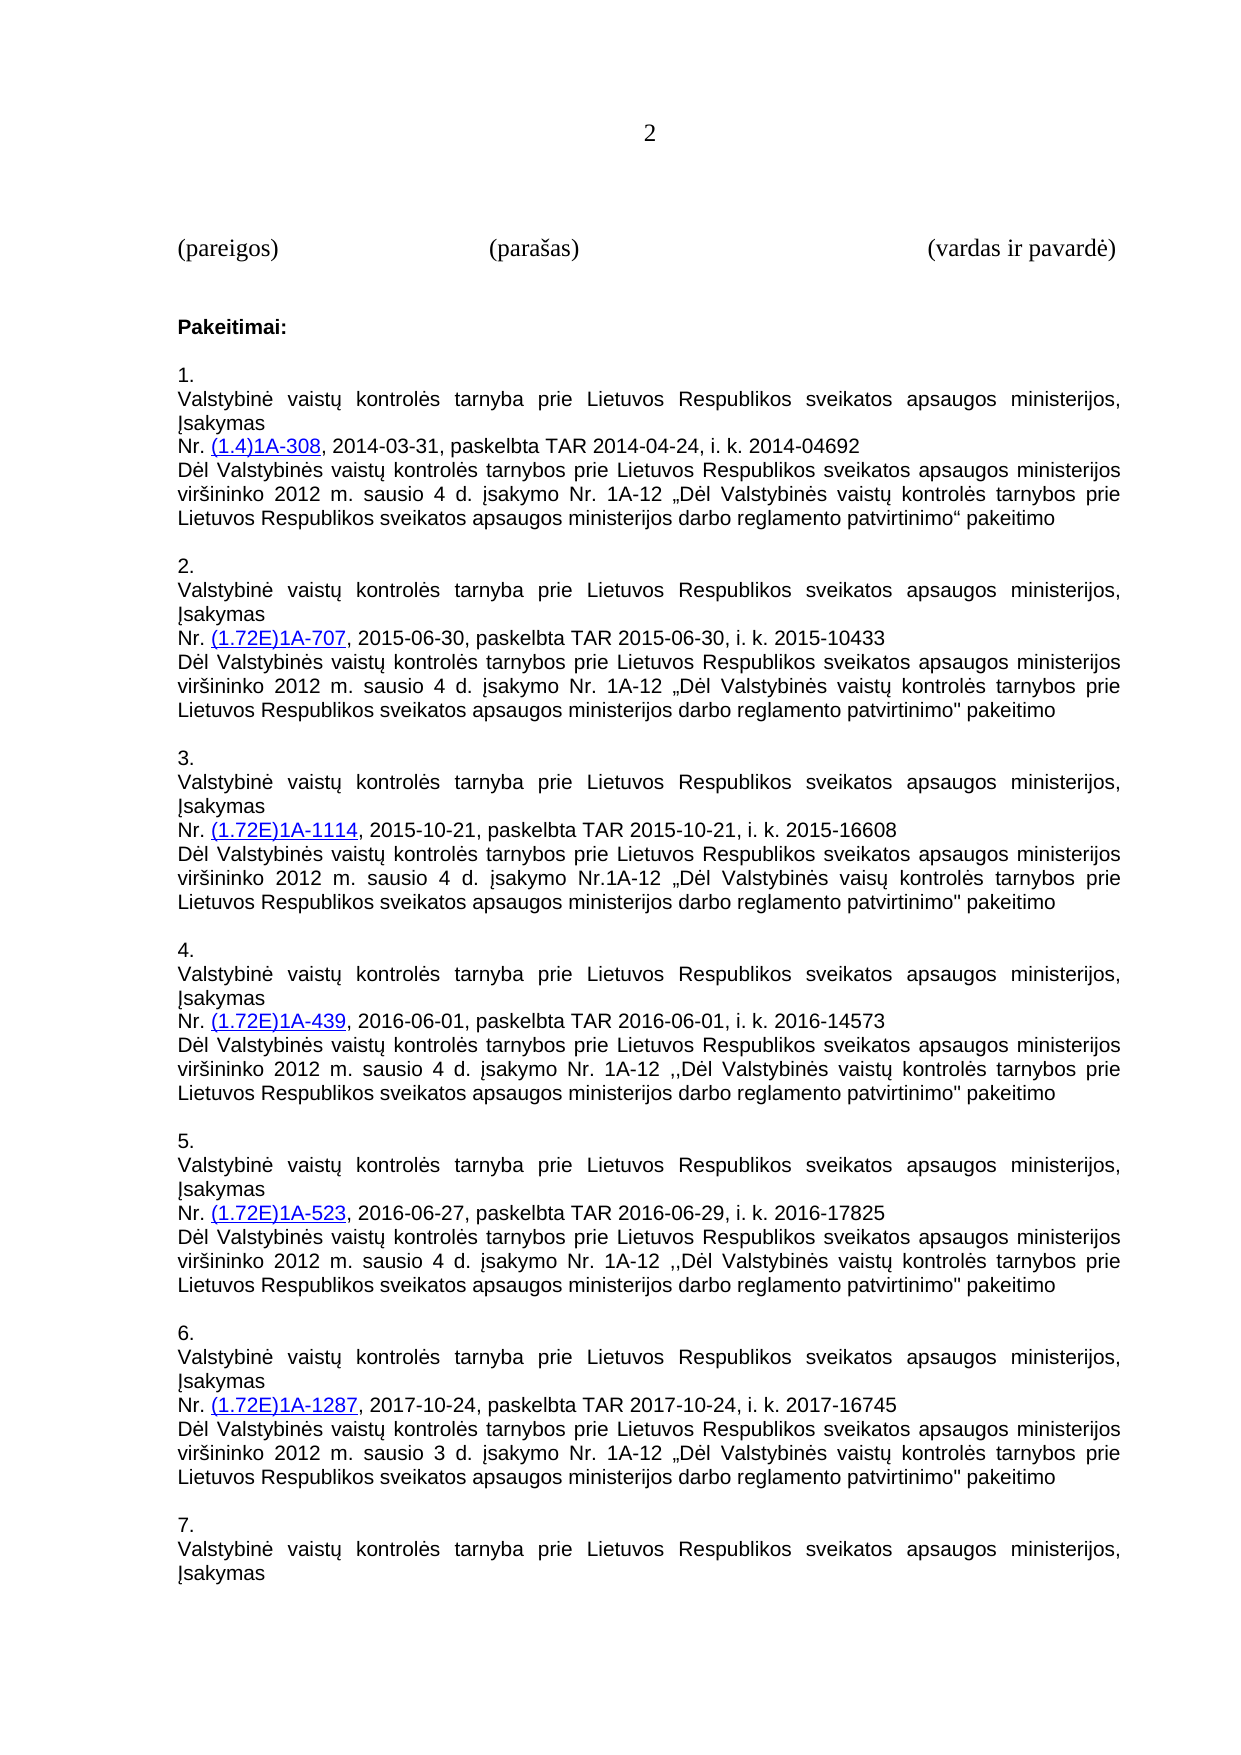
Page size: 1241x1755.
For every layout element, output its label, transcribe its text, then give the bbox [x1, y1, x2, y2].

text 2. [177, 554, 1122, 578]
text Dėl Valstybinės vaistų kontrolės tarnybos prie Lietuvos Respublikos sveikatos apsaugos ministerijos viršininko 2012 m. sausio 3 d. įsakymo Nr. 1A-12 „Dėl Valstybinės vaistų kontrolės tarnybos prie Lietuvos Respublikos sveikatos apsaugos ministerijos darbo reglamento patvirtinimo" pakeitimo [177, 1417, 1122, 1488]
text Valstybinė vaistų kontrolės tarnyba prie Lietuvos Respublikos sveikatos apsaugos ministerijos, Įsakymas [177, 578, 1122, 626]
text Valstybinė vaistų kontrolės tarnyba prie Lietuvos Respublikos sveikatos apsaugos ministerijos, Įsakymas [177, 1345, 1122, 1393]
text Nr. (1.72E)1A-1114, 2015-10-21, paskelbta TAR 2015-10-21, i. k. 2015-16608 [177, 818, 1122, 842]
text 3. [177, 746, 1122, 770]
text Pakeitimai: [177, 314, 1122, 338]
text 6. [177, 1321, 1122, 1345]
text 7. [177, 1512, 1122, 1536]
text Nr. (1.72E)1A-1287, 2017-10-24, paskelbta TAR 2017-10-24, i. k. 2017-16745 [177, 1393, 1122, 1417]
text Dėl Valstybinės vaistų kontrolės tarnybos prie Lietuvos Respublikos sveikatos apsaugos ministerijos viršininko 2012 m. sausio 4 d. įsakymo Nr. 1A-12 „Dėl Valstybinės vaistų kontrolės tarnybos prie Lietuvos Respublikos sveikatos apsaugos ministerijos darbo reglamento patvirtinimo“ pakeitimo [177, 458, 1122, 530]
text 1. [177, 362, 1122, 386]
text Dėl Valstybinės vaistų kontrolės tarnybos prie Lietuvos Respublikos sveikatos apsaugos ministerijos viršininko 2012 m. sausio 4 d. įsakymo Nr. 1A-12 ,,Dėl Valstybinės vaistų kontrolės tarnybos prie Lietuvos Respublikos sveikatos apsaugos ministerijos darbo reglamento patvirtinimo" pakeitimo [177, 1033, 1122, 1105]
text Nr. (1.72E)1A-439, 2016-06-01, paskelbta TAR 2016-06-01, i. k. 2016-14573 [177, 1009, 1122, 1033]
text Dėl Valstybinės vaistų kontrolės tarnybos prie Lietuvos Respublikos sveikatos apsaugos ministerijos viršininko 2012 m. sausio 4 d. įsakymo Nr.1A-12 „Dėl Valstybinės vaisų kontrolės tarnybos prie Lietuvos Respublikos sveikatos apsaugos ministerijos darbo reglamento patvirtinimo" pakeitimo [177, 842, 1122, 913]
text Dėl Valstybinės vaistų kontrolės tarnybos prie Lietuvos Respublikos sveikatos apsaugos ministerijos viršininko 2012 m. sausio 4 d. įsakymo Nr. 1A-12 ,,Dėl Valstybinės vaistų kontrolės tarnybos prie Lietuvos Respublikos sveikatos apsaugos ministerijos darbo reglamento patvirtinimo" pakeitimo [177, 1225, 1122, 1297]
text Valstybinė vaistų kontrolės tarnyba prie Lietuvos Respublikos sveikatos apsaugos ministerijos, Įsakymas [177, 961, 1122, 1009]
text (pareigos) (parašas) (vardas ir pavardė) [177, 233, 1122, 262]
text Nr. (1.72E)1A-523, 2016-06-27, paskelbta TAR 2016-06-29, i. k. 2016-17825 [177, 1201, 1122, 1225]
text Nr. (1.4)1A-308, 2014-03-31, paskelbta TAR 2014-04-24, i. k. 2014-04692 [177, 434, 1122, 458]
text 5. [177, 1129, 1122, 1153]
text Nr. (1.72E)1A-707, 2015-06-30, paskelbta TAR 2015-06-30, i. k. 2015-10433 [177, 626, 1122, 650]
text Valstybinė vaistų kontrolės tarnyba prie Lietuvos Respublikos sveikatos apsaugos ministerijos, Įsakymas [177, 1153, 1122, 1201]
text 4. [177, 937, 1122, 961]
text Valstybinė vaistų kontrolės tarnyba prie Lietuvos Respublikos sveikatos apsaugos ministerijos, Įsakymas [177, 1536, 1122, 1584]
text Valstybinė vaistų kontrolės tarnyba prie Lietuvos Respublikos sveikatos apsaugos ministerijos, Įsakymas [177, 770, 1122, 818]
text Valstybinė vaistų kontrolės tarnyba prie Lietuvos Respublikos sveikatos apsaugos ministerijos, Įsakymas [177, 386, 1122, 434]
text Dėl Valstybinės vaistų kontrolės tarnybos prie Lietuvos Respublikos sveikatos apsaugos ministerijos viršininko 2012 m. sausio 4 d. įsakymo Nr. 1A-12 „Dėl Valstybinės vaistų kontrolės tarnybos prie Lietuvos Respublikos sveikatos apsaugos ministerijos darbo reglamento patvirtinimo" pakeitimo [177, 650, 1122, 722]
